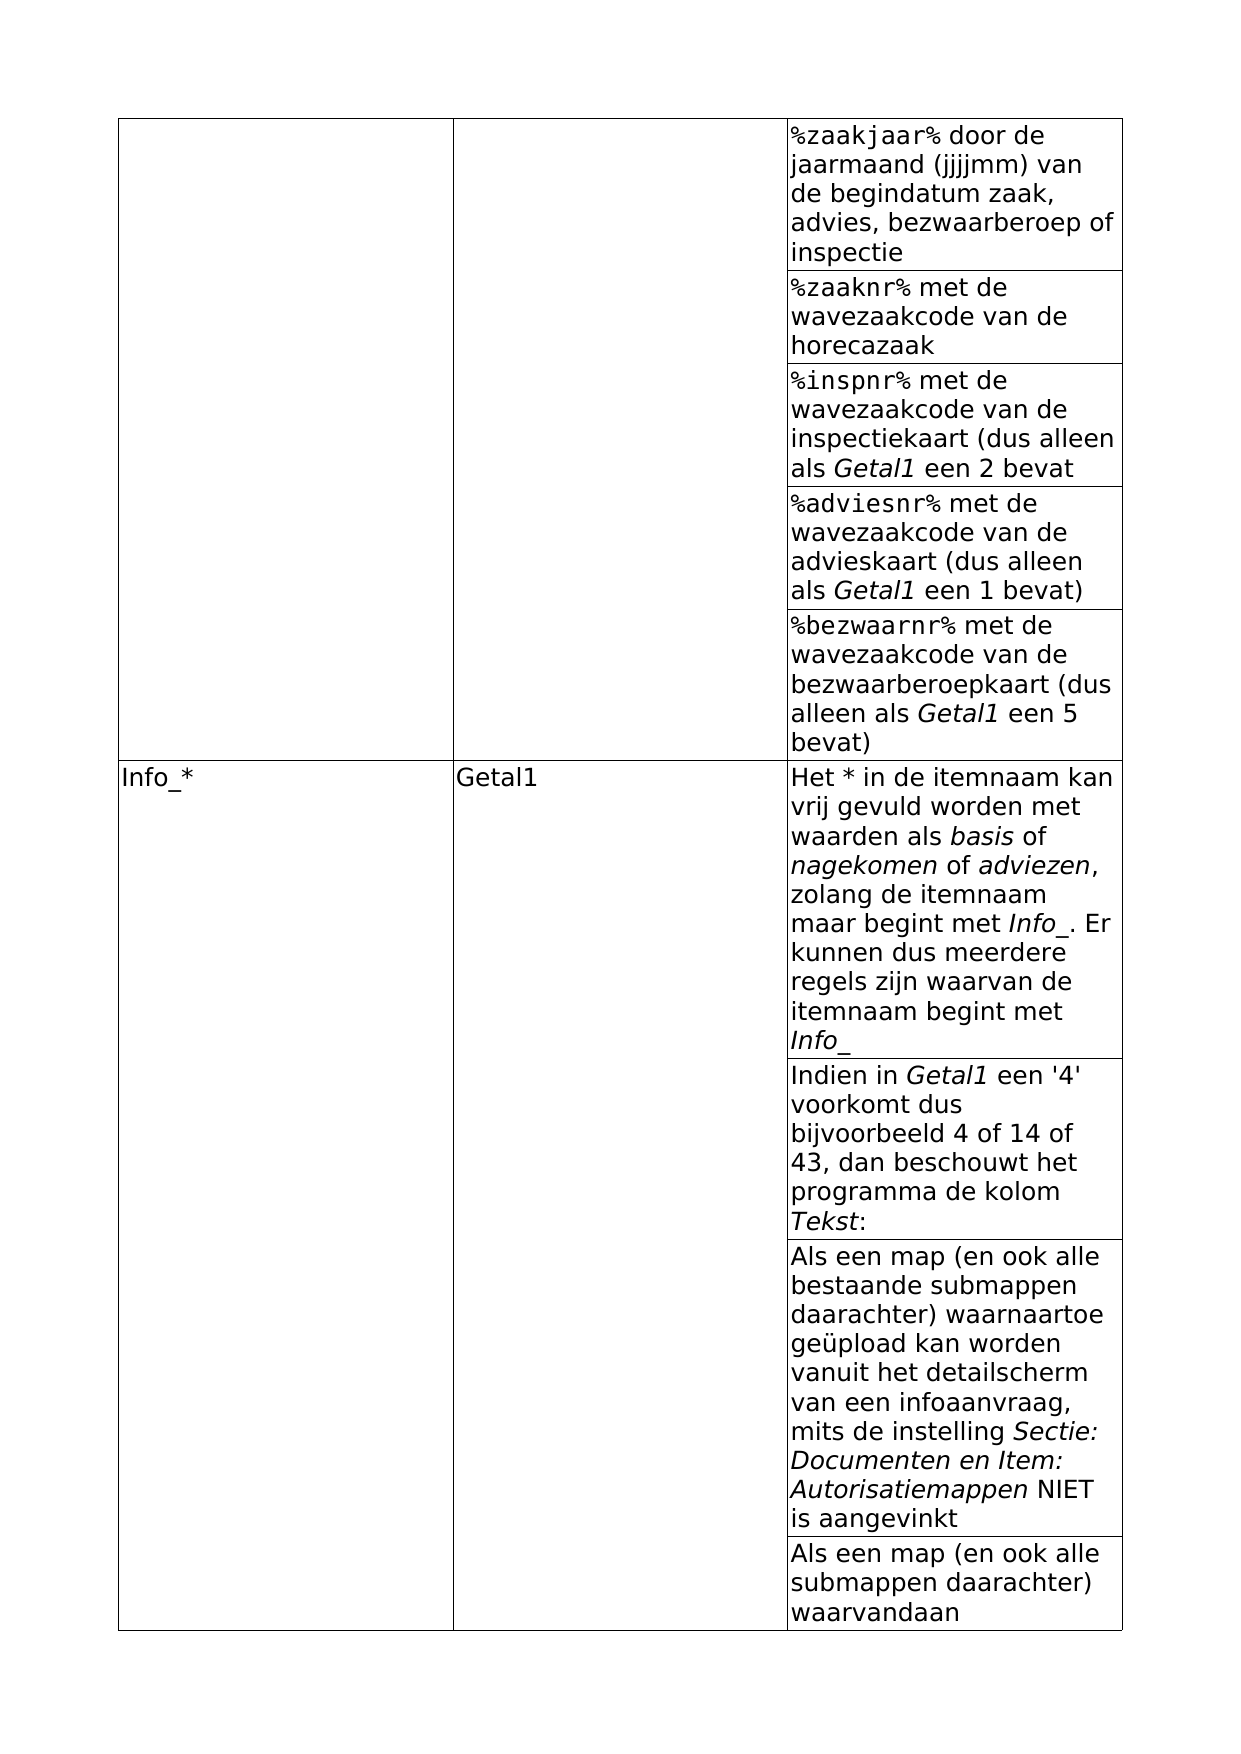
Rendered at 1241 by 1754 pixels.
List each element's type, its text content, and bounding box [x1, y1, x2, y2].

table_cell Als een map (en ook alle bestaande submappen daarachter) waarnaartoe geüpload kan worden vanuit het detailscherm van een infoaanvraag, mits de instelling Sectie: Documenten en Item: Autorisatiemappen NIET is aangevinkt [788, 1240, 1122, 1536]
table_cell Als een map (en ook alle submappen daarachter) waarvandaan [788, 1537, 1122, 1630]
table_cell Getal1 [454, 761, 787, 1630]
table_cell Het * in de itemnaam kan vrij gevuld worden met waarden als basis of nagekomen of adviezen, zolang de itemnaam maar begint met Info_. Er kunnen dus meerdere regels zijn waarvan de itemnaam begint met Info_ [788, 761, 1122, 1058]
table_cell %zaakjaar% door de jaarmaand (jjjjmm) van de begindatum zaak, advies, bezwaarberoep of inspectie [788, 119, 1122, 270]
table_cell %zaaknr% met de wavezaakcode van de horecazaak [788, 271, 1122, 363]
table_cell [454, 119, 787, 760]
table_cell [119, 119, 453, 760]
table_cell %bezwaarnr% met de wavezaakcode van de bezwaarberoepkaart (dus alleen als Getal1 een 5 bevat) [788, 610, 1122, 760]
table_cell Indien in Getal1 een '4' voorkomt dus bijvoorbeeld 4 of 14 of 43, dan beschouwt het programma de kolom Tekst: [788, 1059, 1122, 1239]
table_cell %adviesnr% met de wavezaakcode van de advieskaart (dus alleen als Getal1 een 1 bevat) [788, 487, 1122, 608]
table_cell %inspnr% met de wavezaakcode van de inspectiekaart (dus alleen als Getal1 een 2 bevat [788, 364, 1122, 486]
table_cell Info_* [119, 761, 453, 1630]
